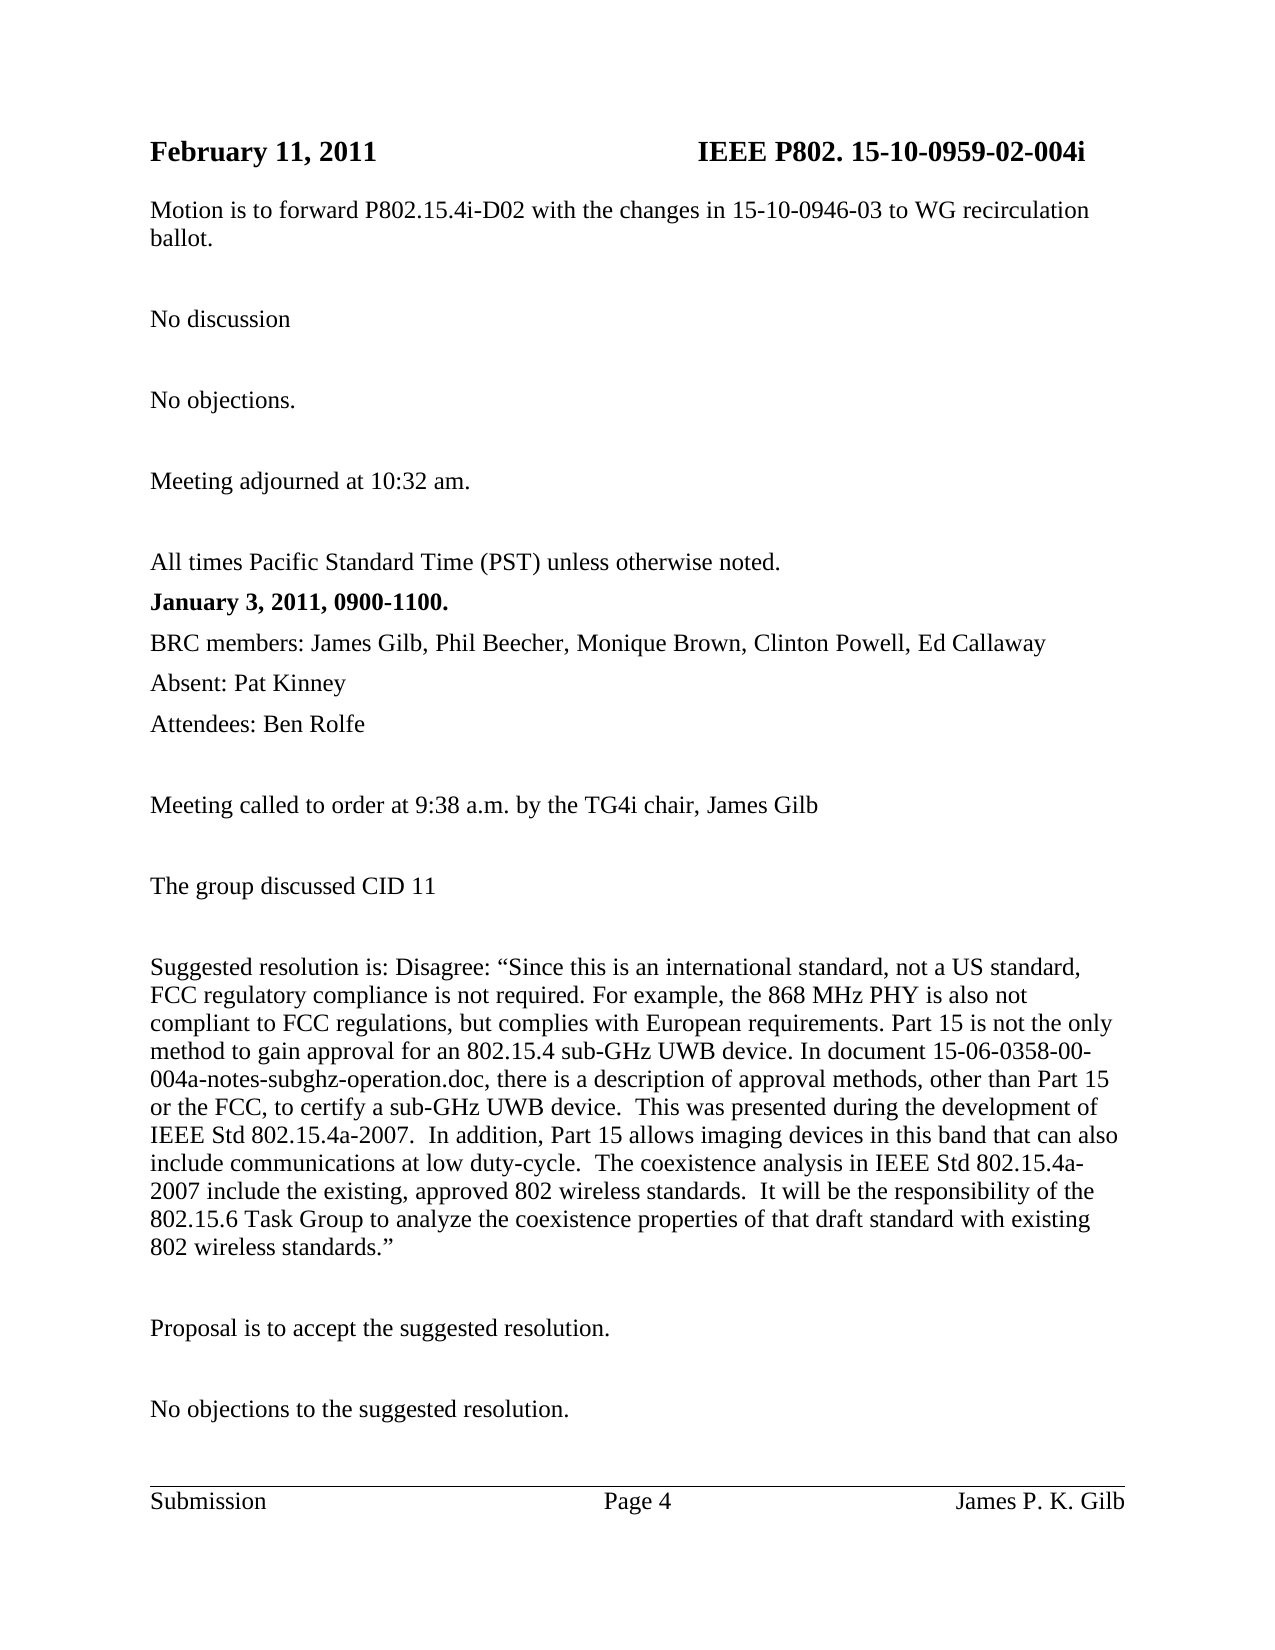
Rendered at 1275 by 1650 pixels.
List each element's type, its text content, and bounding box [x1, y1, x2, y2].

text All times Pacific Standard Time (PST) unless otherwise noted. [150, 548, 1125, 576]
text The group discussed CID 11 [150, 872, 1125, 900]
text Proposal is to accept the suggested resolution. [150, 1314, 1125, 1342]
text Attendees: Ben Rolfe [150, 710, 1125, 738]
text No objections. [150, 386, 1125, 414]
text Absent: Pat Kinney [150, 669, 1125, 697]
text Meeting adjourned at 10:32 am. [150, 467, 1125, 495]
text No objections to the suggested resolution. [150, 1395, 1125, 1423]
text Suggested resolution is: Disagree: “Since this is an international standard, not a US standard, FCC regulatory compliance is not required. For example, the 868 MHz PHY is also not compliant to FCC regulations, but complies with European requirements. Part 15 is not the only method to gain approval for an 802.15.4 sub-GHz UWB device. In document 15-06-0358-00-004a-notes-subghz-operation.doc, there is a description of approval methods, other than Part 15 or the FCC, to certify a sub-GHz UWB device. This was presented during the development of IEEE Std 802.15.4a-2007. In addition, Part 15 allows imaging devices in this band that can also include communications at low duty-cycle. The coexistence analysis in IEEE Std 802.15.4a-2007 include the existing, approved 802 wireless standards. It will be the responsibility of the 802.15.6 Task Group to analyze the coexistence properties of that draft standard with existing 802 wireless standards.” [150, 953, 1125, 1261]
text No discussion [150, 304, 1125, 333]
text BRC members: James Gilb, Phil Beecher, Monique Brown, Clinton Powell, Ed Callaway [150, 629, 1125, 657]
text January 3, 2011, 0900-1100. [150, 588, 1125, 616]
text Meeting called to order at 9:38 a.m. by the TG4i chair, James Gilb [150, 791, 1125, 819]
text Motion is to forward P802.15.4i-D02 with the changes in 15-10-0946-03 to WG recirculation ballot. [150, 196, 1125, 252]
